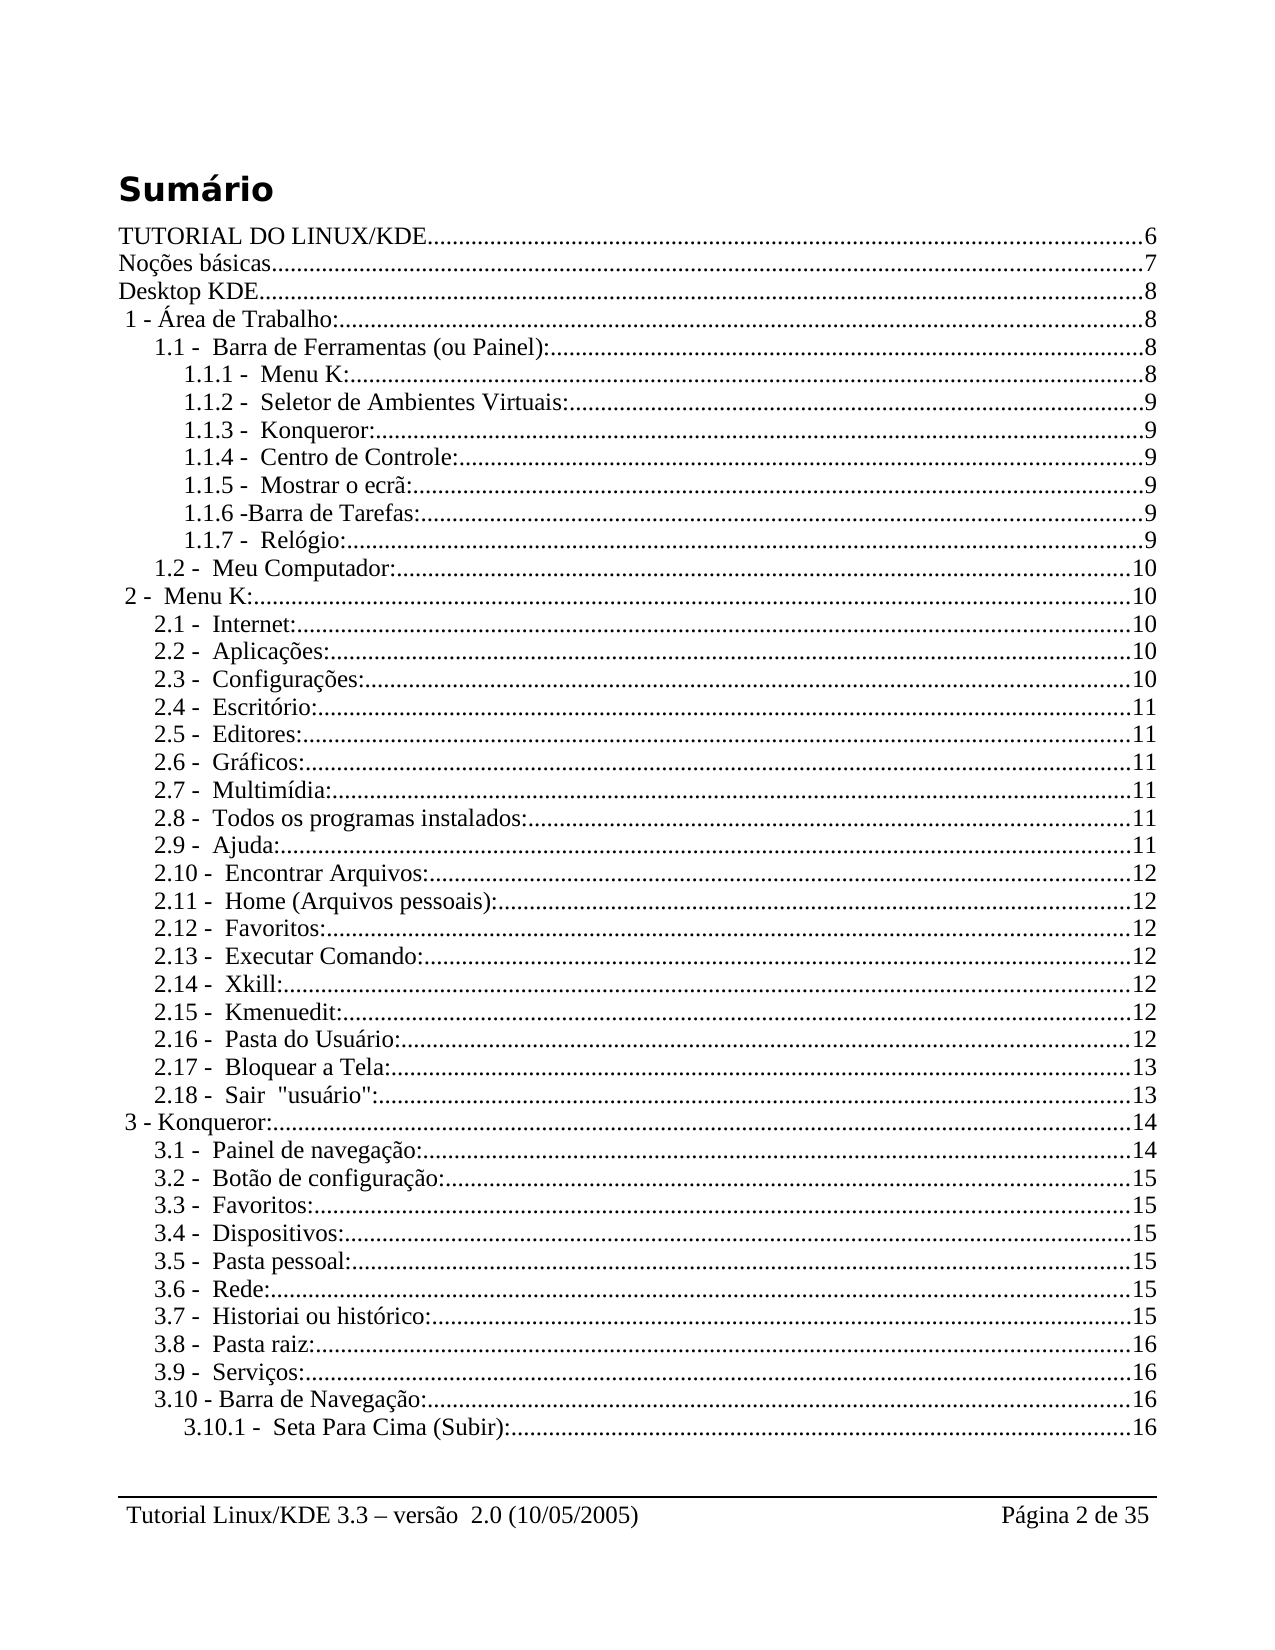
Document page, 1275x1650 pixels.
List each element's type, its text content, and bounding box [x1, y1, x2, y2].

text 2.15 - Kmenuedit: 12 [148, 998, 1157, 1025]
text 2.16 - Pasta do Usuário: 12 [148, 1025, 1157, 1053]
text 2.7 - Multimídia: 11 [148, 776, 1157, 804]
text 3.10.1 - Seta Para Cima (Subir): 16 [177, 1413, 1157, 1441]
text 1.1.3 - Konqueror: 9 [177, 416, 1157, 443]
text 2.4 - Escritório: 11 [148, 693, 1157, 721]
text 1.1.6 -Barra de Tarefas: 9 [177, 499, 1157, 527]
text 1.1.2 - Seletor de Ambientes Virtuais: 9 [177, 388, 1157, 416]
text 2 - Menu K: 10 [118, 582, 1157, 610]
text 2.10 - Encontrar Arquivos: 12 [148, 859, 1157, 887]
text 2.6 - Gráficos: 11 [148, 748, 1157, 776]
text 2.18 - Sair "usuário": 13 [148, 1081, 1157, 1108]
text 3.10 - Barra de Navegação: 16 [148, 1386, 1157, 1413]
text 3 - Konqueror: 14 [118, 1108, 1157, 1136]
text 3.1 - Painel de navegação: 14 [148, 1136, 1157, 1164]
text 1.2 - Meu Computador: 10 [148, 554, 1157, 582]
text 1.1.7 - Relógio: 9 [177, 527, 1157, 554]
text 3.9 - Serviços: 16 [148, 1358, 1157, 1386]
text 2.1 - Internet: 10 [148, 610, 1157, 637]
subtitle Sumário [118, 171, 1157, 209]
text 3.4 - Dispositivos: 15 [148, 1219, 1157, 1247]
text 3.5 - Pasta pessoal: 15 [148, 1247, 1157, 1275]
text 2.12 - Favoritos: 12 [148, 914, 1157, 942]
text 1 - Área de Trabalho: 8 [118, 305, 1157, 333]
text 3.8 - Pasta raiz: 16 [148, 1330, 1157, 1358]
text 2.5 - Editores: 11 [148, 721, 1157, 748]
text 1.1.4 - Centro de Controle: 9 [177, 443, 1157, 471]
text 3.3 - Favoritos: 15 [148, 1192, 1157, 1219]
text TUTORIAL DO LINUX/KDE 6 [118, 222, 1157, 249]
text 2.11 - Home (Arquivos pessoais): 12 [148, 887, 1157, 914]
text 1.1.5 - Mostrar o ecrã: 9 [177, 471, 1157, 499]
text 2.2 - Aplicações: 10 [148, 637, 1157, 665]
text Desktop KDE 8 [118, 277, 1157, 305]
text 1.1 - Barra de Ferramentas (ou Painel): 8 [148, 333, 1157, 360]
text 3.7 - Historiai ou histórico: 15 [148, 1302, 1157, 1330]
text 2.9 - Ajuda: 11 [148, 831, 1157, 859]
text 2.14 - Xkill: 12 [148, 970, 1157, 998]
text 3.6 - Rede: 15 [148, 1275, 1157, 1302]
text 3.2 - Botão de configuração: 15 [148, 1164, 1157, 1192]
text 2.3 - Configurações: 10 [148, 665, 1157, 693]
text 1.1.1 - Menu K: 8 [177, 360, 1157, 388]
text 2.17 - Bloquear a Tela: 13 [148, 1053, 1157, 1081]
text 2.8 - Todos os programas instalados: 11 [148, 804, 1157, 831]
text 2.13 - Executar Comando: 12 [148, 942, 1157, 970]
text Noções básicas 7 [118, 249, 1157, 277]
